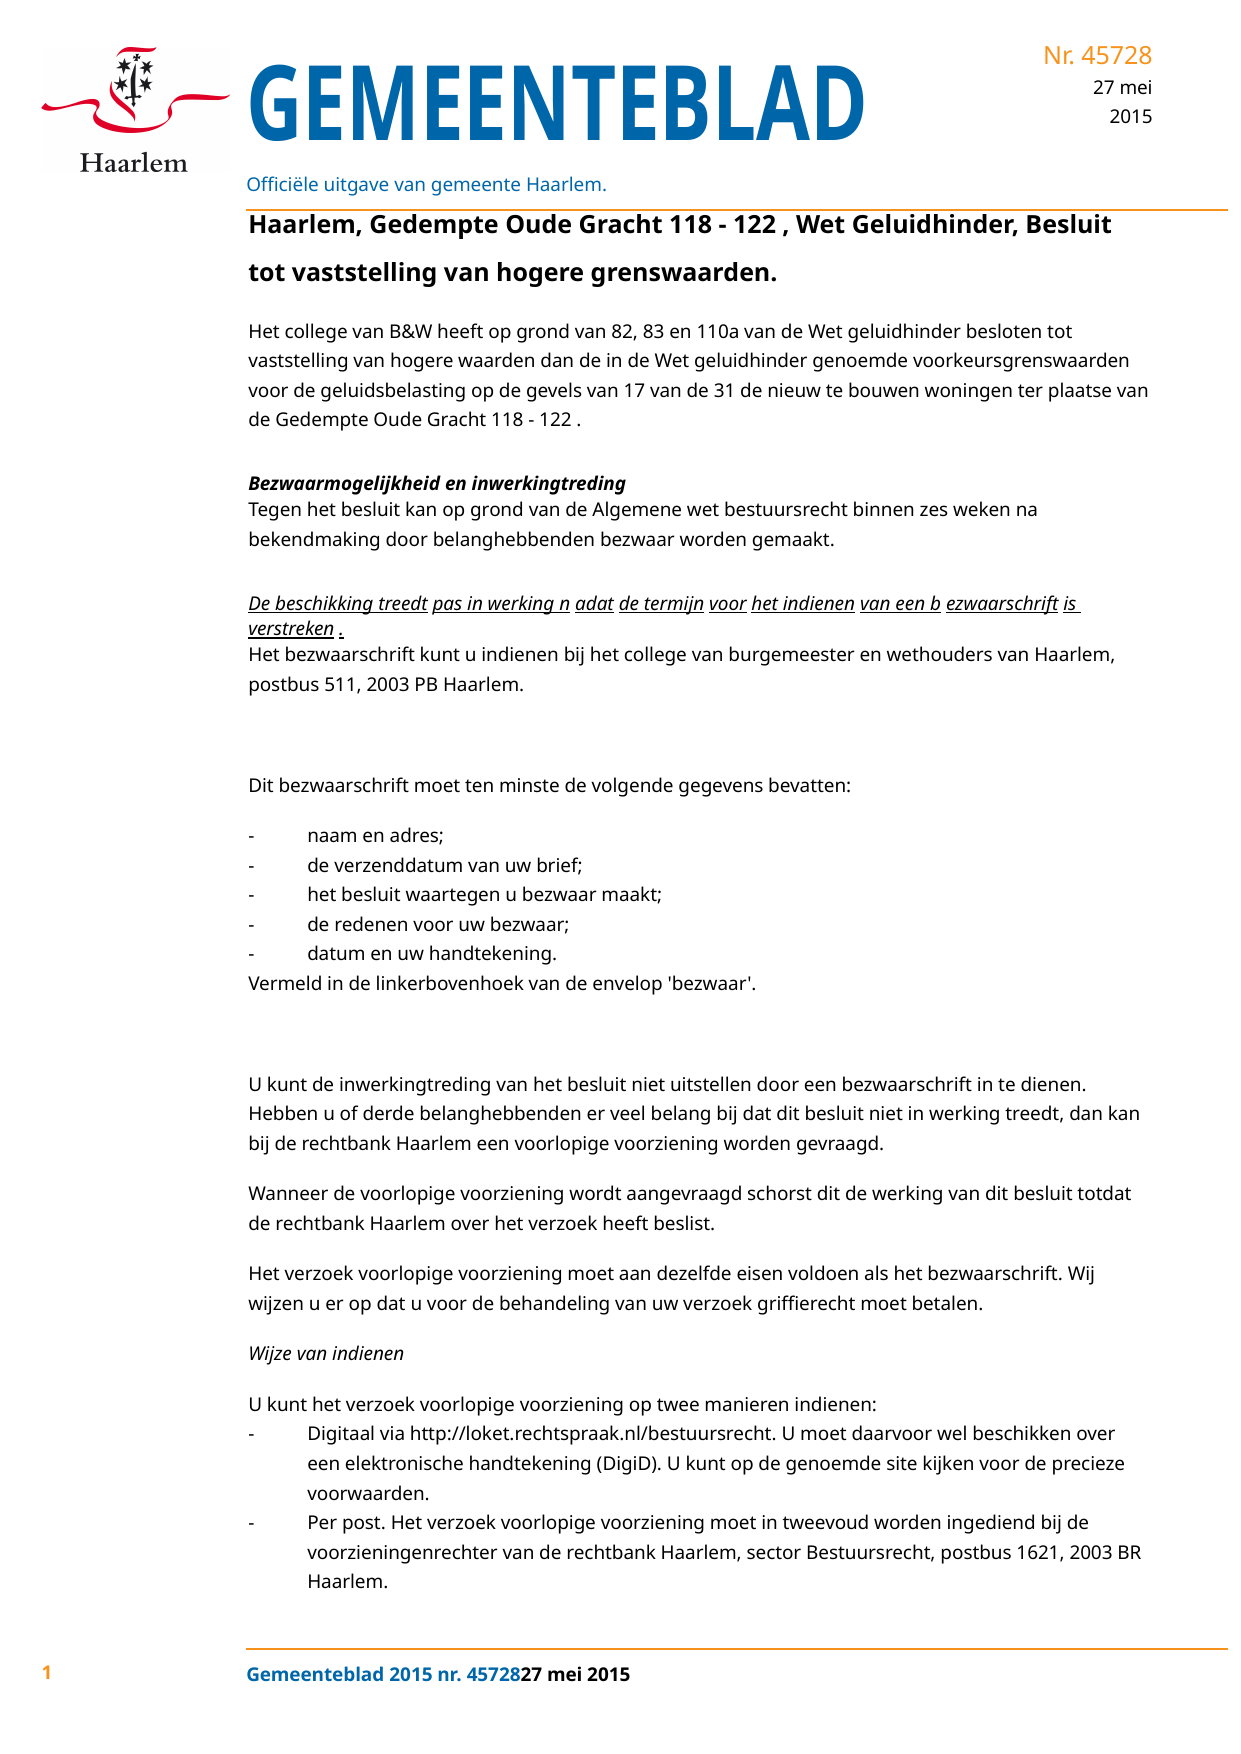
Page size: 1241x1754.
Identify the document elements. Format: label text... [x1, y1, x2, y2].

text Het college van B&W heeft op grond van 82, 83 en 110a van de Wet geluidhinder besloten tot vaststelling van hogere waarden dan de in de Wet geluidhinder genoemde voorkeursgrenswaarden voor de geluidsbelasting op de gevels van 17 van de 31 de nieuw te bouwen woningen ter plaatse van de Gedempte Oude Gracht 118 - 122 . [248, 318, 1152, 432]
text U kunt de inwerkingtreding van het besluit niet uitstellen door een bezwaarschrift in te dienen. Hebben u of derde belanghebbenden er veel belang bij dat dit besluit niet in werking treedt, dan kan bij de rechtbank Haarlem een voorlopige voorziening worden gevraagd. [248, 1071, 1152, 1156]
list naam en adres; [248, 822, 1152, 848]
text Het bezwaarschrift kunt u indienen bij het college van burgemeester en wethouders van Haarlem, postbus 511, 2003 PB Haarlem. [248, 641, 1152, 697]
list het besluit waartegen u bezwaar maakt; [248, 881, 1152, 907]
text De beschikking treedt pas in werking n adat de termijn voor het indienen van een b ezwaarschrift is verstreken . [248, 590, 1152, 641]
text Tegen het besluit kan op grond van de Algemene wet bestuursrecht binnen zes weken na bekendmaking door belanghebbenden bezwaar worden gemaakt. [248, 496, 1152, 552]
list datum en uw handtekening. [248, 941, 1152, 966]
text Het verzoek voorlopige voorziening moet aan dezelfde eisen voldoen als het bezwaarschrift. Wij wijzen u er op dat u voor de behandeling van uw verzoek griffierecht moet betalen. [248, 1261, 1152, 1316]
text Haarlem, Gedempte Oude Gracht 118 - 122 , Wet Geluidhinder, Besluit tot vaststelling van hogere grenswaarden. [248, 211, 1152, 288]
text U kunt het verzoek voorlopige voorziening op twee manieren indienen: [248, 1391, 1152, 1417]
list Per post. Het verzoek voorlopige voorziening moet in tweevoud worden ingediend bij de voorzieningenrechter van de rechtbank Haarlem, sector Bestuursrecht, postbus 1621, 2003 BR Haarlem. [248, 1509, 1152, 1594]
text Bezwaarmogelijkheid en inwerkingtreding [248, 471, 1152, 496]
text Wijze van indienen [248, 1341, 1152, 1366]
text Dit bezwaarschrift moet ten minste de volgende gegevens bevatten: [248, 772, 1152, 797]
list de redenen voor uw bezwaar; [248, 911, 1152, 937]
text Vermeld in de linkerbovenhoek van de envelop 'bezwaar'. [248, 970, 1152, 996]
text Wanneer de voorlopige voorziening wordt aangevraagd schorst dit de werking van dit besluit totdat de rechtbank Haarlem over het verzoek heeft beslist. [248, 1181, 1152, 1236]
list de verzenddatum van uw brief; [248, 852, 1152, 877]
list Digitaal via http://loket.rechtspraak.nl/bestuursrecht. U moet daarvoor wel beschikken over een elektronische handtekening (DigiD). U kunt op de genoemde site kijken voor de precieze voorwaarden. [248, 1421, 1152, 1505]
picture [41, 47, 231, 172]
